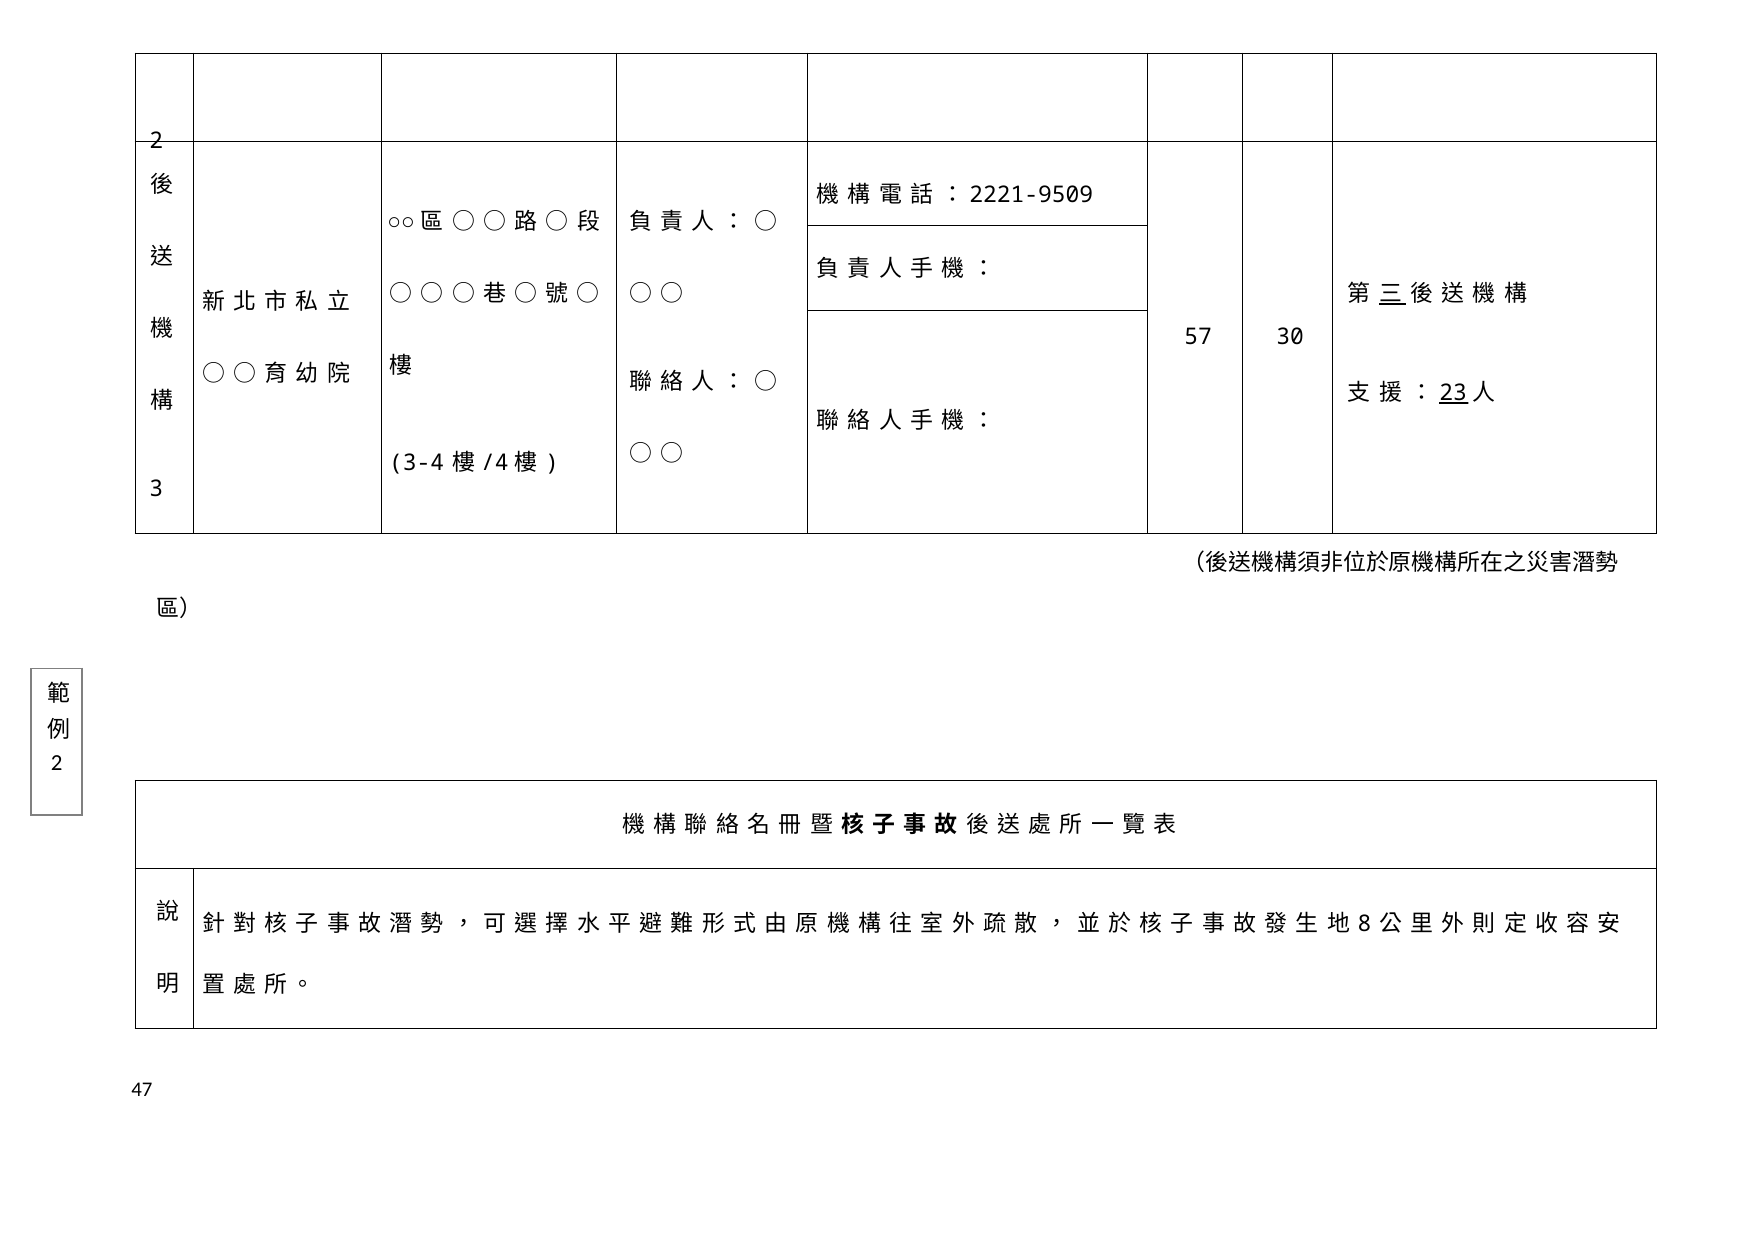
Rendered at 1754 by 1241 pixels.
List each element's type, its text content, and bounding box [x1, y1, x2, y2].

table_header 機構聯絡名冊暨核子事故後送處所一覽表 [136, 781, 1656, 868]
table_cell 57 [1148, 142, 1242, 533]
table_cell [382, 54, 616, 141]
table_cell [1333, 54, 1656, 141]
text 範例2 [47, 677, 66, 776]
table_cell 新北市私立○○育幼院 [194, 142, 381, 533]
table_cell 第三後送機構 支援：23人 [1333, 142, 1656, 533]
table_cell [1148, 54, 1242, 141]
table_cell [194, 54, 381, 141]
table_cell [808, 54, 1147, 141]
text （後送機構須非位於原機構所在之災害潛勢區） [135, 534, 1656, 626]
table_cell 30 [1243, 142, 1332, 533]
table_cell 負責人：○○○ 聯絡人：○○○ [617, 142, 807, 533]
table_cell 負責人手機： [808, 226, 1147, 310]
table_cell [617, 54, 807, 141]
table_cell 針對核子事故潛勢，可選擇水平避難形式由原機構往室外疏散，並於核子事故發生地8公里外則定收容安置處所。 [194, 869, 1656, 1028]
table_cell 後送機構 3 [136, 142, 193, 533]
text [32, 669, 81, 814]
table_cell ○○區○○路○段○○○巷○號○樓 (3-4樓/4樓) [382, 142, 616, 533]
table_cell 後送機構 2 [136, 54, 193, 141]
table_cell 機構電話：2221-9509 [808, 142, 1147, 225]
table_cell 說明 [136, 869, 193, 1028]
table_cell 聯絡人手機： [808, 311, 1147, 533]
table_cell [1243, 54, 1332, 141]
